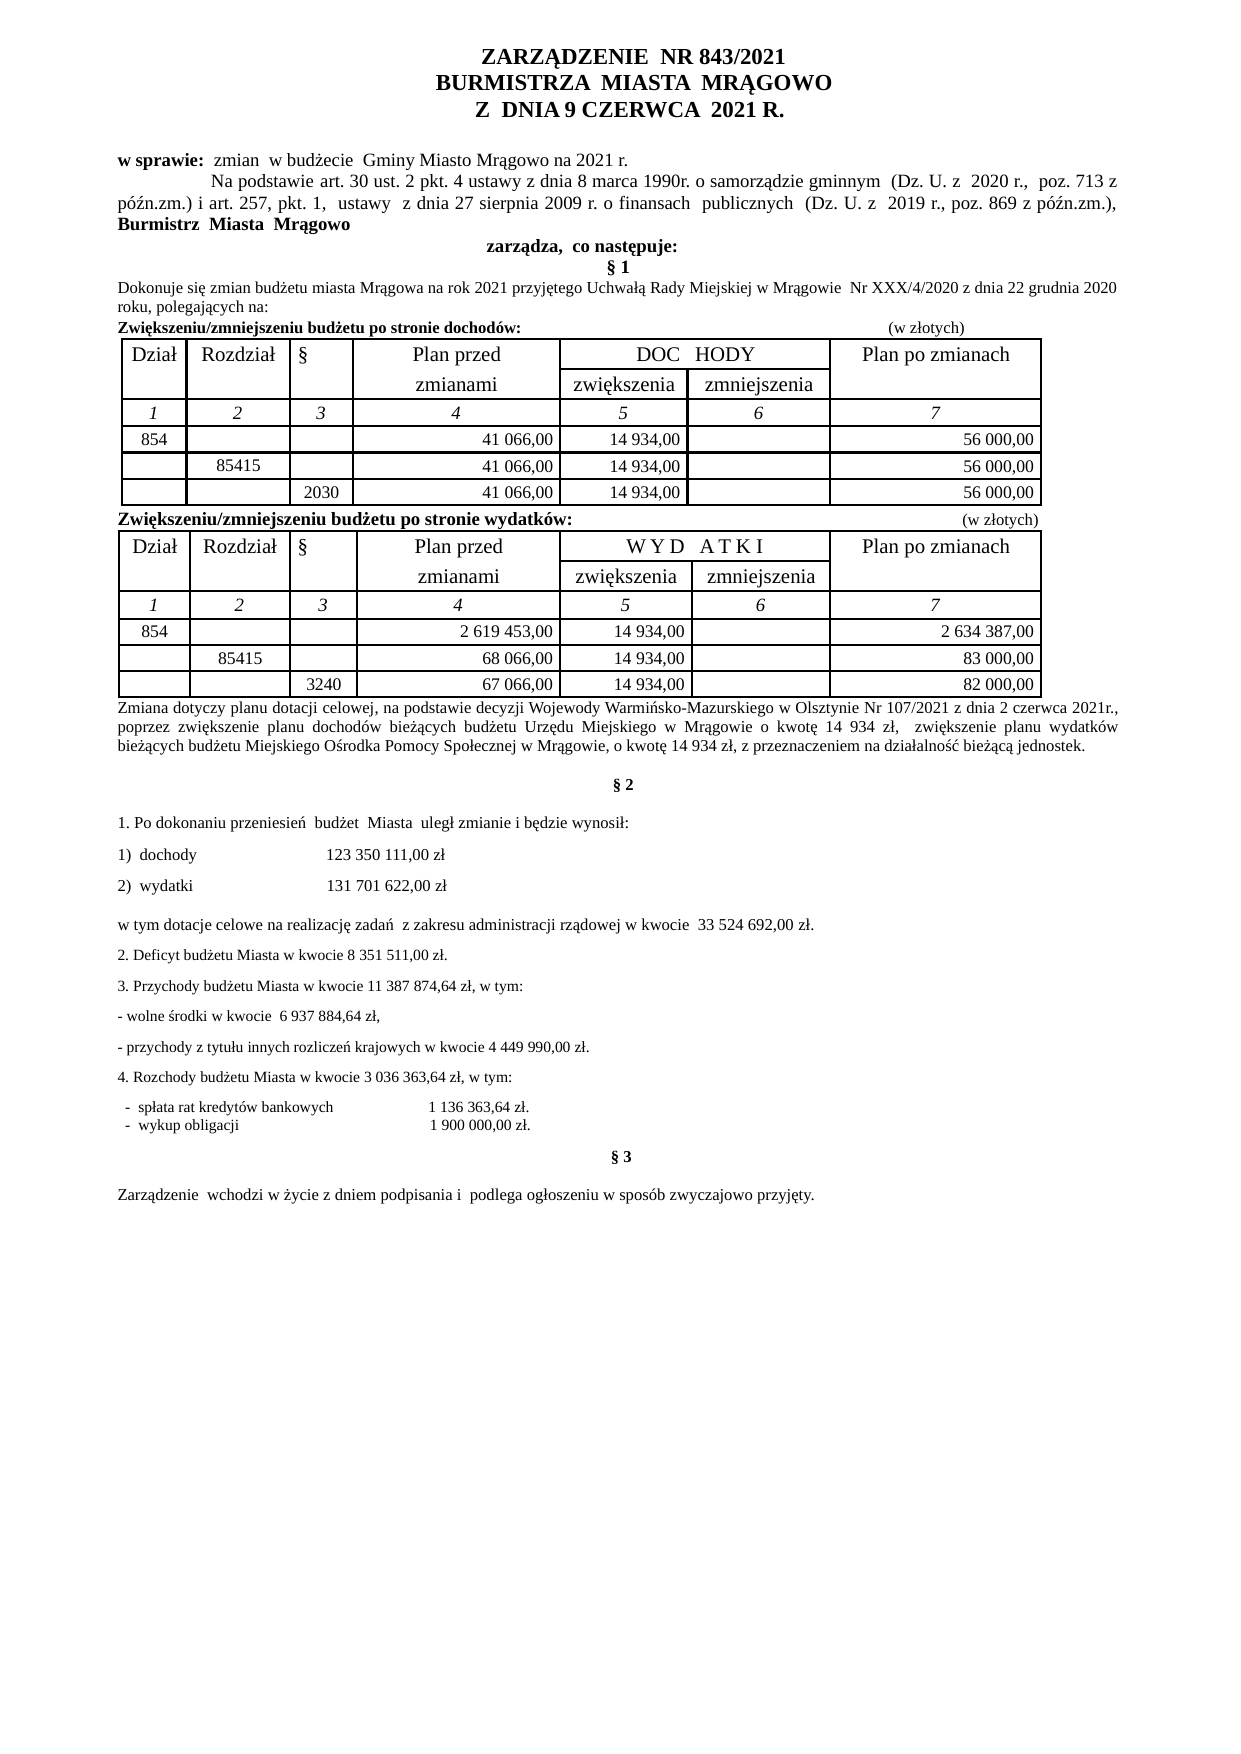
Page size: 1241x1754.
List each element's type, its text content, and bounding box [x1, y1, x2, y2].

table_cell 14 934,00 [561, 454, 686, 478]
table_cell zmianami [358, 560, 559, 590]
table_cell 6 [689, 400, 829, 425]
table_cell 56 000,00 [831, 480, 1040, 504]
text Dokonuje się zmian budżetu miasta Mrągowa na rok 2021 przyjętego Uchwałą Rady Miejskiej w Mrągowie Nr XXX/4/2020 z dnia 22 grudnia 2020 roku, polegających na: [117, 278, 1119, 316]
table_cell 2 619 453,00 [358, 620, 559, 643]
table_cell [291, 454, 352, 478]
table_cell [693, 646, 829, 670]
table_cell 854 [120, 620, 189, 643]
table_cell [188, 427, 289, 451]
table_header A T K I [692, 532, 829, 560]
table_cell [689, 454, 829, 478]
text Zarządzenie wchodzi w życie z dniem podpisania i podlega ogłoszeniu w sposób zwyczajowo przyjęty. [117, 1185, 1119, 1204]
table_cell [120, 646, 189, 670]
table_cell [191, 560, 289, 590]
table_cell 83 000,00 [831, 646, 1040, 670]
table_cell [191, 672, 289, 696]
table_cell 82 000,00 [831, 672, 1040, 696]
text w tym dotacje celowe na realizację zadań z zakresu administracji rządowej w kwocie 33 524 692,00 zł. [117, 914, 1119, 934]
table_header § [291, 340, 352, 368]
table_cell [291, 646, 356, 670]
text zarządza, co następuje: [117, 235, 1119, 256]
table_cell 5 [561, 592, 691, 617]
table_cell 41 066,00 [354, 454, 559, 478]
table_cell 1 [123, 400, 185, 425]
table_cell 2 [188, 400, 289, 425]
table_cell [831, 560, 1040, 590]
table_cell zwiększenia [561, 562, 691, 590]
text - wykup obligacji 1 900 000,00 zł. [117, 1116, 1119, 1134]
table_cell 14 934,00 [561, 427, 686, 451]
table_header Plan przed [354, 340, 559, 368]
table_cell 67 066,00 [358, 672, 559, 696]
table_cell 2 [191, 592, 289, 617]
table_cell [693, 620, 829, 643]
table_cell 6 [693, 592, 829, 617]
table_cell 56 000,00 [831, 454, 1040, 478]
table_header DOC [561, 340, 687, 368]
text BURMISTRZA MIASTA MRĄGOWO [117, 69, 1119, 96]
text Z DNIA 9 CZERWCA 2021 R. [117, 96, 1119, 122]
text 1) dochody 123 350 111,00 zł [117, 844, 1119, 864]
table_cell 14 934,00 [561, 646, 691, 670]
table_cell 85415 [188, 454, 289, 478]
table_cell [291, 560, 356, 590]
table_cell 7 [831, 400, 1040, 425]
table_header Plan przed [358, 532, 559, 560]
table_header § [291, 532, 356, 560]
text - spłata rat kredytów bankowych 1 136 363,64 zł. [117, 1098, 1119, 1116]
text 2. Deficyt budżetu Miasta w kwocie 8 351 511,00 zł. [117, 946, 1119, 964]
table_header Plan po zmianach [831, 532, 1040, 560]
table_cell 854 [123, 427, 185, 451]
text Zwiększeniu/zmniejszeniu budżetu po stronie dochodów: (w złotych) [117, 316, 1119, 338]
text § 3 [43, 1147, 1119, 1166]
table_cell 68 066,00 [358, 646, 559, 670]
table_cell 4 [358, 592, 559, 617]
text § 2 [43, 774, 1119, 794]
table_cell 85415 [191, 646, 289, 670]
text - wolne środki w kwocie 6 937 884,64 zł, [117, 1007, 1119, 1025]
table_cell [291, 427, 352, 451]
table_cell [188, 480, 289, 504]
table_cell 2 634 387,00 [831, 620, 1040, 643]
text Zwiększeniu/zmniejszeniu budżetu po stronie wydatków: (w złotych) [117, 506, 1119, 530]
table_cell 3 [291, 592, 356, 617]
table_cell 56 000,00 [831, 427, 1040, 451]
table_cell 1 [120, 592, 189, 617]
text 1. Po dokonaniu przeniesień budżet Miasta uległ zmianie i będzie wynosił: [117, 813, 1119, 832]
table_cell zmniejszenia [689, 370, 829, 398]
table_header HODY [688, 340, 829, 368]
text w sprawie: zmian w budżecie Gminy Miasto Mrągowo na 2021 r. [117, 148, 1119, 170]
table_cell [291, 368, 352, 398]
table_cell 2030 [291, 480, 352, 504]
table_cell [689, 427, 829, 451]
table_cell [831, 368, 1040, 398]
text 3. Przychody budżetu Miasta w kwocie 11 387 874,64 zł, w tym: [117, 977, 1119, 994]
text ZARZĄDZENIE NR 843/2021 [117, 41, 1119, 69]
table_header W Y D [561, 532, 692, 560]
table_cell 4 [354, 400, 559, 425]
table_cell [291, 620, 356, 643]
table_header Rozdział [191, 532, 289, 560]
table_cell [191, 620, 289, 643]
text 4. Rozchody budżetu Miasta w kwocie 3 036 363,64 zł, w tym: [117, 1068, 1119, 1086]
table_cell [689, 480, 829, 504]
table_cell 7 [831, 592, 1040, 617]
table_cell 5 [561, 400, 686, 425]
text Na podstawie art. 30 ust. 2 pkt. 4 ustawy z dnia 8 marca 1990r. o samorządzie gminnym (Dz. U. z 2020 r., poz. 713 z późn.zm.) i art. 257, pkt. 1, ustawy z dnia 27 sierpnia 2009 r. o finansach publicznych (Dz. U. z 2019 r., poz. 869 z późn.zm.), Burmistrz Miasta Mrągowo [117, 170, 1119, 235]
table_cell 14 934,00 [561, 480, 686, 504]
table_cell 14 934,00 [561, 620, 691, 643]
table_cell 3 [291, 400, 352, 425]
table_cell [120, 672, 189, 696]
table_header Dział [120, 532, 189, 560]
text - przychody z tytułu innych rozliczeń krajowych w kwocie 4 449 990,00 zł. [117, 1037, 1119, 1055]
text 2) wydatki 131 701 622,00 zł [117, 876, 1119, 895]
table_header Plan po zmianach [831, 340, 1040, 368]
table_cell [123, 480, 185, 504]
text § 1 [117, 256, 1119, 278]
table_cell zwiększenia [561, 370, 686, 398]
table_cell 41 066,00 [354, 480, 559, 504]
table_cell zmianami [354, 368, 559, 398]
table_cell [188, 368, 289, 398]
table_cell 3240 [291, 672, 356, 696]
table_cell zmniejszenia [693, 562, 829, 590]
table_header Dział [123, 340, 185, 368]
table_cell [120, 560, 189, 590]
text Zmiana dotyczy planu dotacji celowej, na podstawie decyzji Wojewody Warmińsko-Mazurskiego w Olsztynie Nr 107/2021 z dnia 2 czerwca 2021r., poprzez zwiększenie planu dochodów bieżących budżetu Urzędu Miejskiego w Mrągowie o kwotę 14 934 zł, zwiększenie planu wydatków bieżących budżetu Miejskiego Ośrodka Pomocy Społecznej w Mrągowie, o kwotę 14 934 zł, z przeznaczeniem na działalność bieżącą jednostek. [117, 698, 1119, 755]
table_cell 14 934,00 [561, 672, 691, 696]
table_cell [693, 672, 829, 696]
table_cell [123, 368, 185, 398]
table_cell [123, 454, 185, 478]
table_cell 41 066,00 [354, 427, 559, 451]
table_header Rozdział [188, 340, 289, 368]
